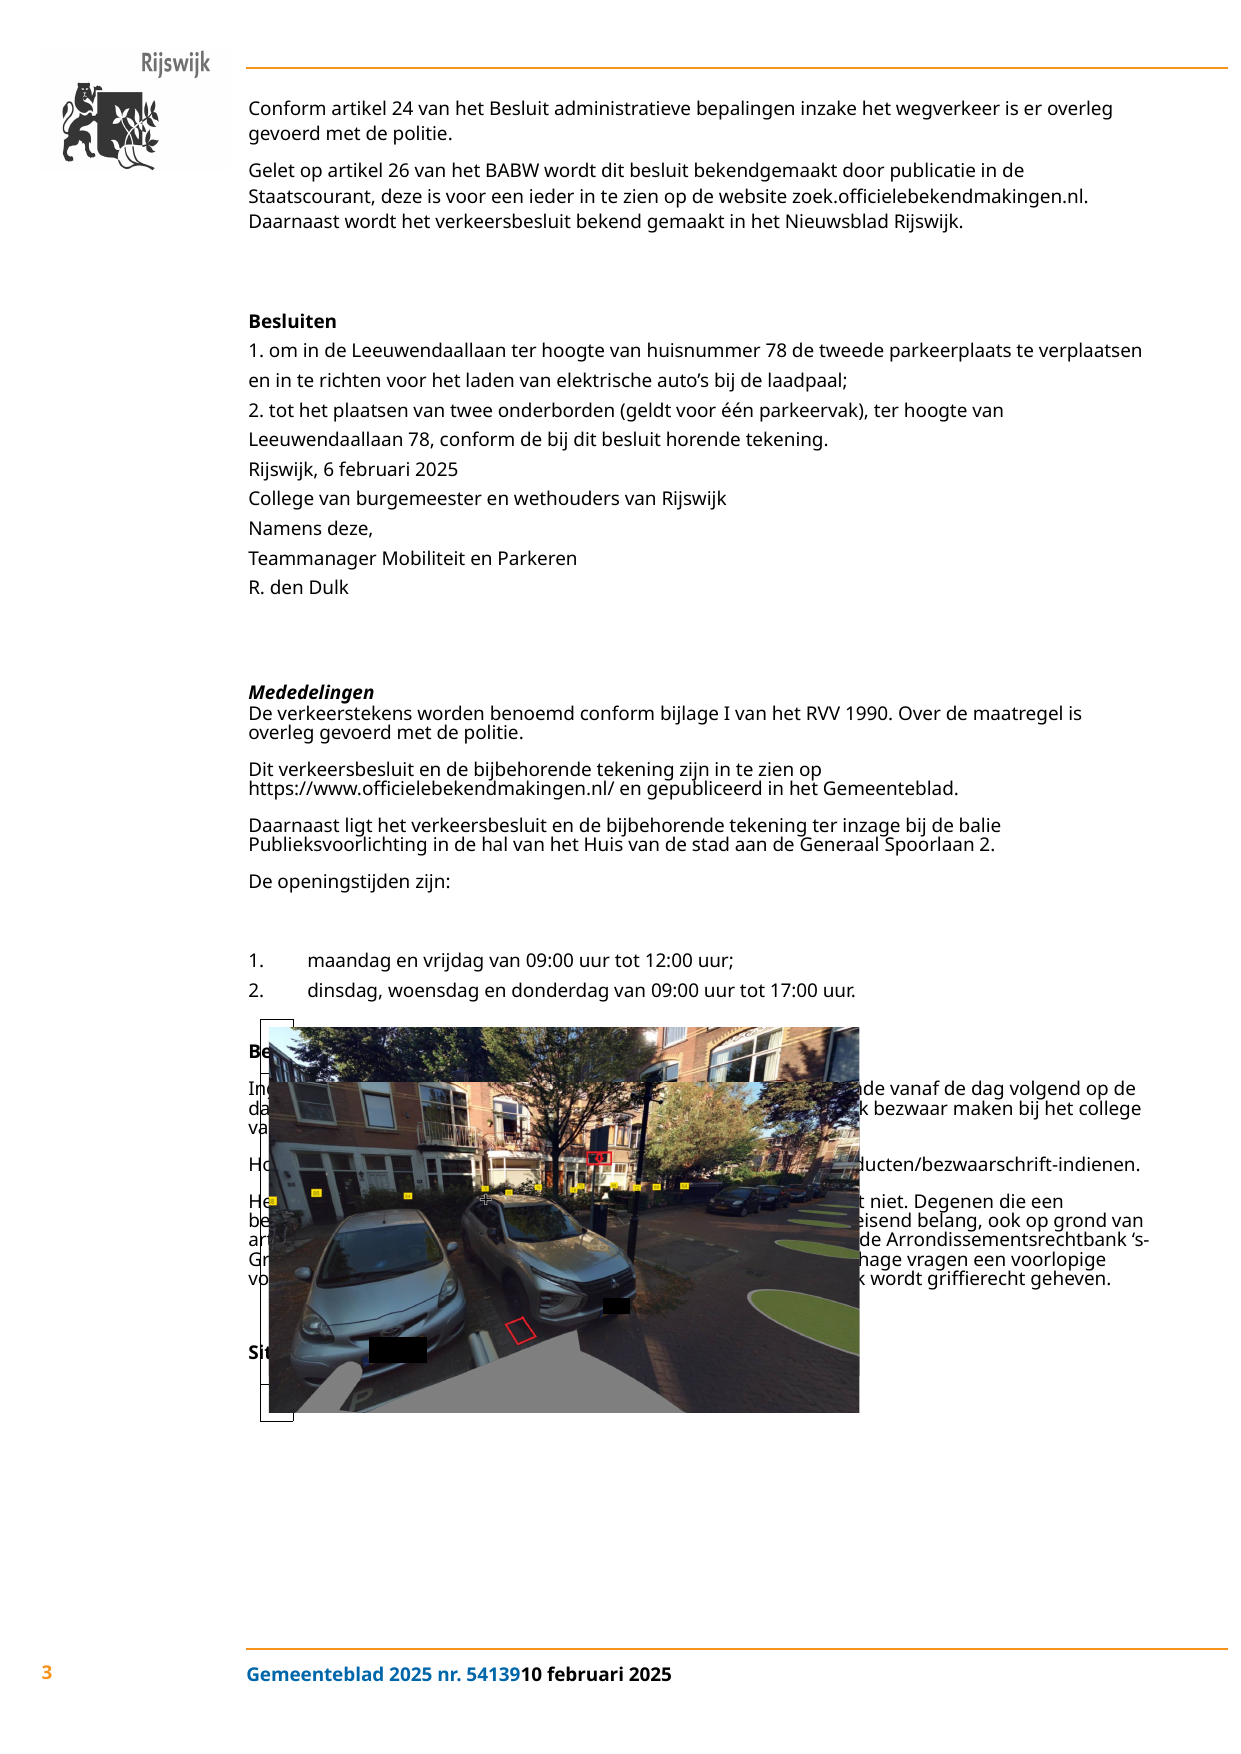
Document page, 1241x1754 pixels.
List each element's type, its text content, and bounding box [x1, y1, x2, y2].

text Dit verkeersbesluit en de bijbehorende tekening zijn in te zien op https://www.officielebekendmakingen.nl/ en gepubliceerd in het Gemeenteblad. [248, 761, 1152, 799]
text Bezwaar- of beroepsclausule [860, 1043, 1152, 1063]
text Conform artikel 24 van het Besluit administratieve bepalingen inzake het wegverkeer is er overleg gevoerd met de politie. [248, 95, 1152, 146]
text Het indienen van een bezwaarschrift schort de werking van dit besluit niet. Degenen die een bezwaarschrift hebben ingediend kunnen, als er sprake is van spoedeisend belang, ook op grond van artikel 8:81 van de Algemene wet bestuursrecht, bij de president van de Arrondissementsrechtbank ‘s-Gravenhage, sector bestuursrecht, Postbus 20302, 2500 EH ’s-Gravenhage vragen een voorlopige voorziening te treffen. Voor het behandelen van een dergelijk verzoek wordt griffierecht geheven. [860, 1193, 1152, 1289]
text 1. om in de Leeuwendaallaan ter hoogte van huisnummer 78 de tweede parkeerplaats te verplaatsen en in te richten voor het laden van elektrische auto’s bij de laadpaal; [248, 338, 1152, 393]
text Rijswijk, 6 februari 2025 [248, 456, 1152, 482]
text 2. tot het plaatsen van twee onderborden (geldt voor één parkeervak), ter hoogte van Leeuwendaallaan 78, conform de bij dit besluit horende tekening. [248, 397, 1152, 452]
picture [268, 1027, 860, 1413]
text Hoe u dat doet, kunt u lezen op https://www.rijswijk.nl/inwoners/producten/bezwaarschrift-indienen. [860, 1156, 1152, 1175]
list maandag en vrijdag van 09:00 uur tot 12:00 uur; [248, 947, 1152, 973]
text Mededelingen [248, 679, 1152, 704]
text Besluiten [248, 308, 1152, 334]
text Daarnaast ligt het verkeersbesluit en de bijbehorende tekening ter inzage bij de balie Publieksvoorlichting in de hal van het Huis van de stad aan de Generaal Spoorlaan 2. [248, 817, 1152, 856]
text Ingevolge de Algemene Wet Bestuursrecht, kan iedere belanghebbende vanaf de dag volgend op de dag van bekendmaking, binnen een termijn van zes weken, schriftelijk bezwaar maken bij het college van burgemeester en wethouders, postbus 5305, 2280 HH Rijswijk. [860, 1080, 1152, 1138]
picture [41, 47, 231, 172]
text Namens deze, [248, 515, 1152, 541]
text Situatietekening [860, 1344, 1152, 1363]
list dinsdag, woensdag en donderdag van 09:00 uur tot 17:00 uur. [248, 977, 1152, 1003]
text R. den Dulk [248, 574, 1152, 600]
text De verkeerstekens worden benoemd conform bijlage I van het RVV 1990. Over de maatregel is overleg gevoerd met de politie. [248, 704, 1152, 743]
text College van burgemeester en wethouders van Rijswijk [248, 486, 1152, 511]
text Teammanager Mobiliteit en Parkeren [248, 545, 1152, 570]
text Gelet op artikel 26 van het BABW wordt dit besluit bekendgemaakt door publicatie in de Staatscourant, deze is voor een ieder in te zien op de website zoek.officielebekendmakingen.nl. Daarnaast wordt het verkeersbesluit bekend gemaakt in het Nieuwsblad Rijswijk. [248, 157, 1152, 234]
text De openingstijden zijn: [248, 873, 1152, 893]
